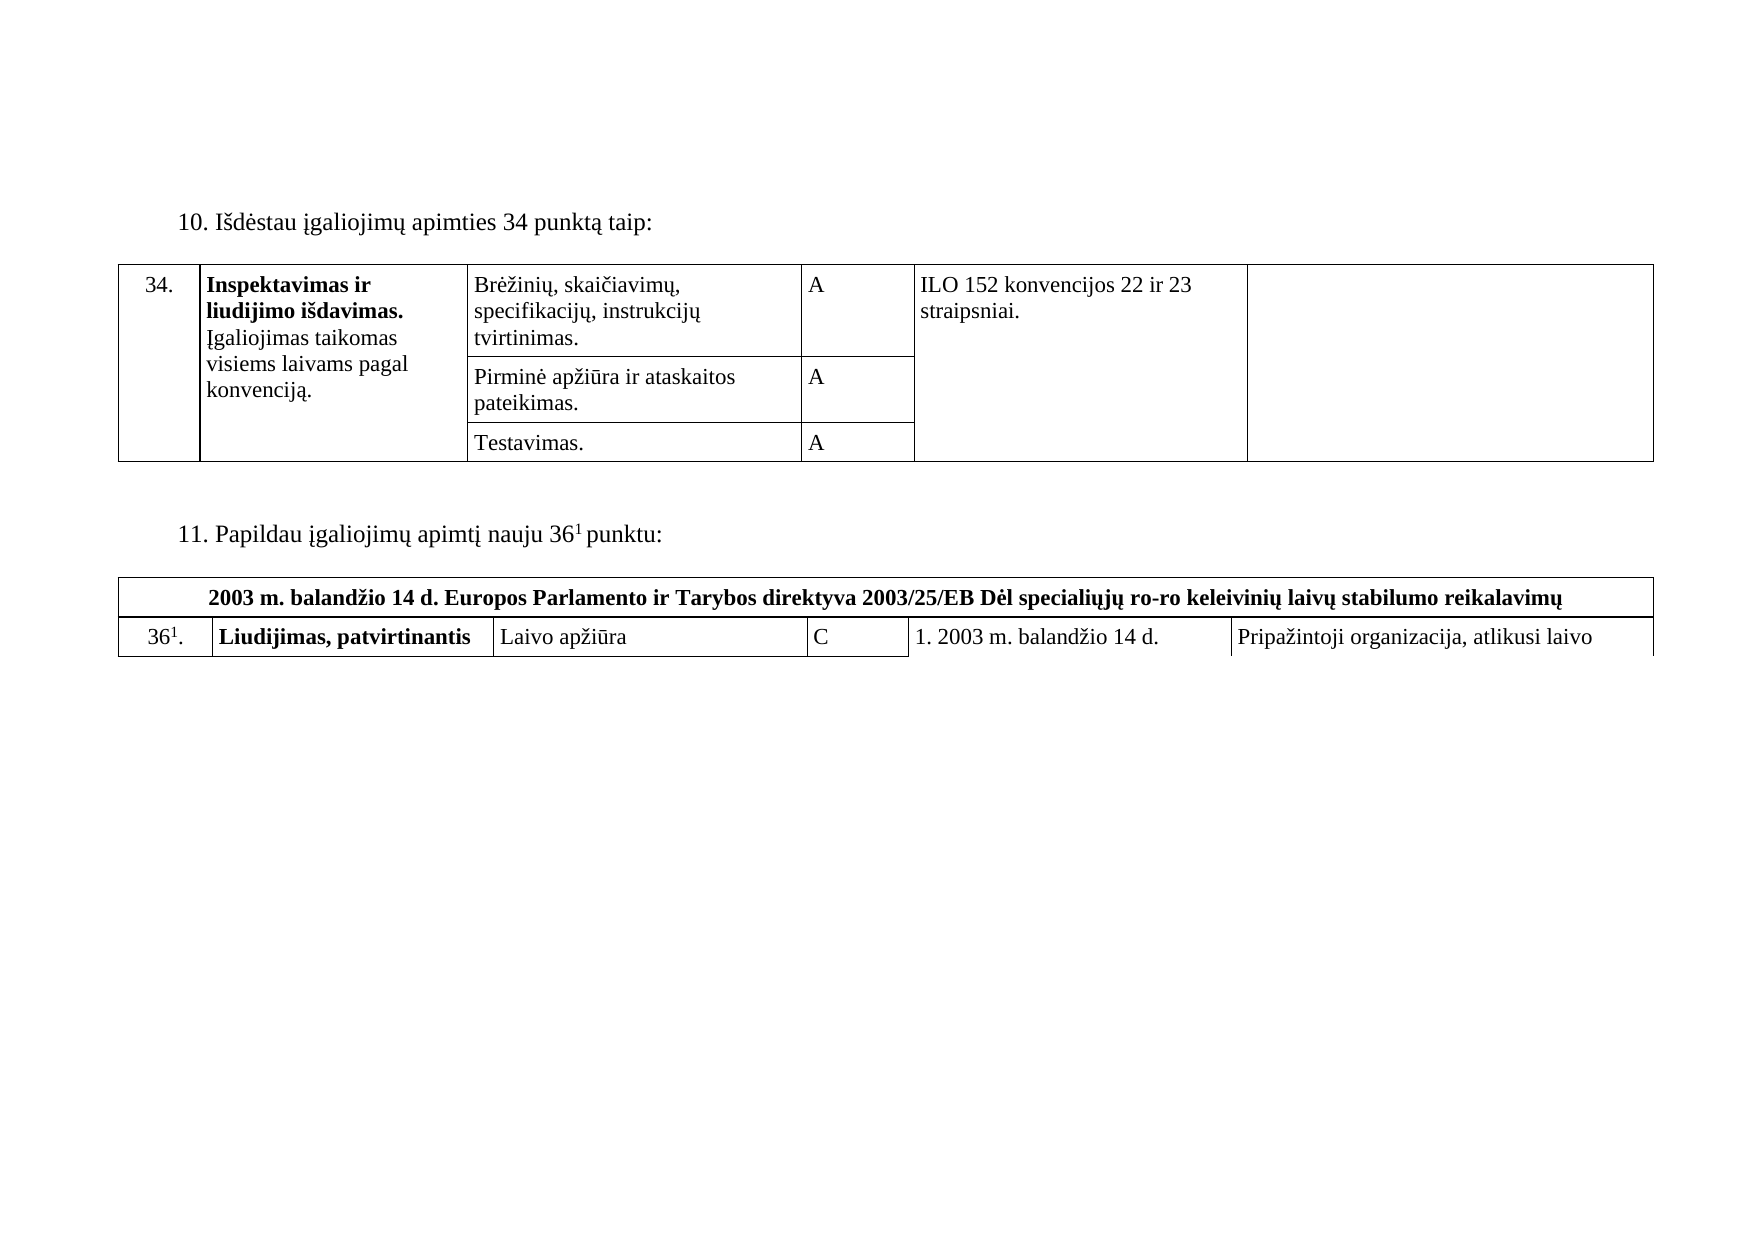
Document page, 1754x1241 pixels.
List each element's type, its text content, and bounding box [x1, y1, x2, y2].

table_cell Pirminė apžiūra ir ataskaitos pateikimas. [468, 357, 801, 422]
table_header 2003 m. balandžio 14 d. Europos Parlamento ir Tarybos direktyva 2003/25/EB Dėl specialiųjų ro-ro keleivinių laivų stabilumo reikalavimų [119, 578, 1653, 616]
table_header Inspektavimas ir liudijimo išdavimas. Įgaliojimas taikomas visiems laivams pagal konvenciją. [201, 265, 467, 461]
text 11. Papildau įgaliojimų apimtį nauju 361 punktu: [118, 519, 1577, 548]
table_cell A [802, 357, 914, 422]
table_header 34. [119, 265, 199, 461]
table_header [1248, 265, 1653, 461]
table_cell A [802, 423, 914, 461]
text 10. Išdėstau įgaliojimų apimties 34 punktą taip: [118, 207, 1577, 235]
table_header Brėžinių, skaičiavimų, specifikacijų, instrukcijų tvirtinimas. [468, 265, 801, 356]
table_cell 361. [119, 618, 212, 656]
table_header ILO 152 konvencijos 22 ir 23 straipsniai. [915, 265, 1247, 461]
table_cell 1. 2003 m. balandžio 14 d. [909, 618, 1231, 656]
table_header A [802, 265, 914, 356]
table_cell C [808, 618, 908, 656]
table_cell Pripažintoji organizacija, atlikusi laivo [1232, 618, 1653, 656]
table_cell Liudijimas, patvirtinantis [213, 618, 493, 656]
table_cell Laivo apžiūra [494, 618, 807, 656]
table_cell Testavimas. [468, 423, 801, 461]
